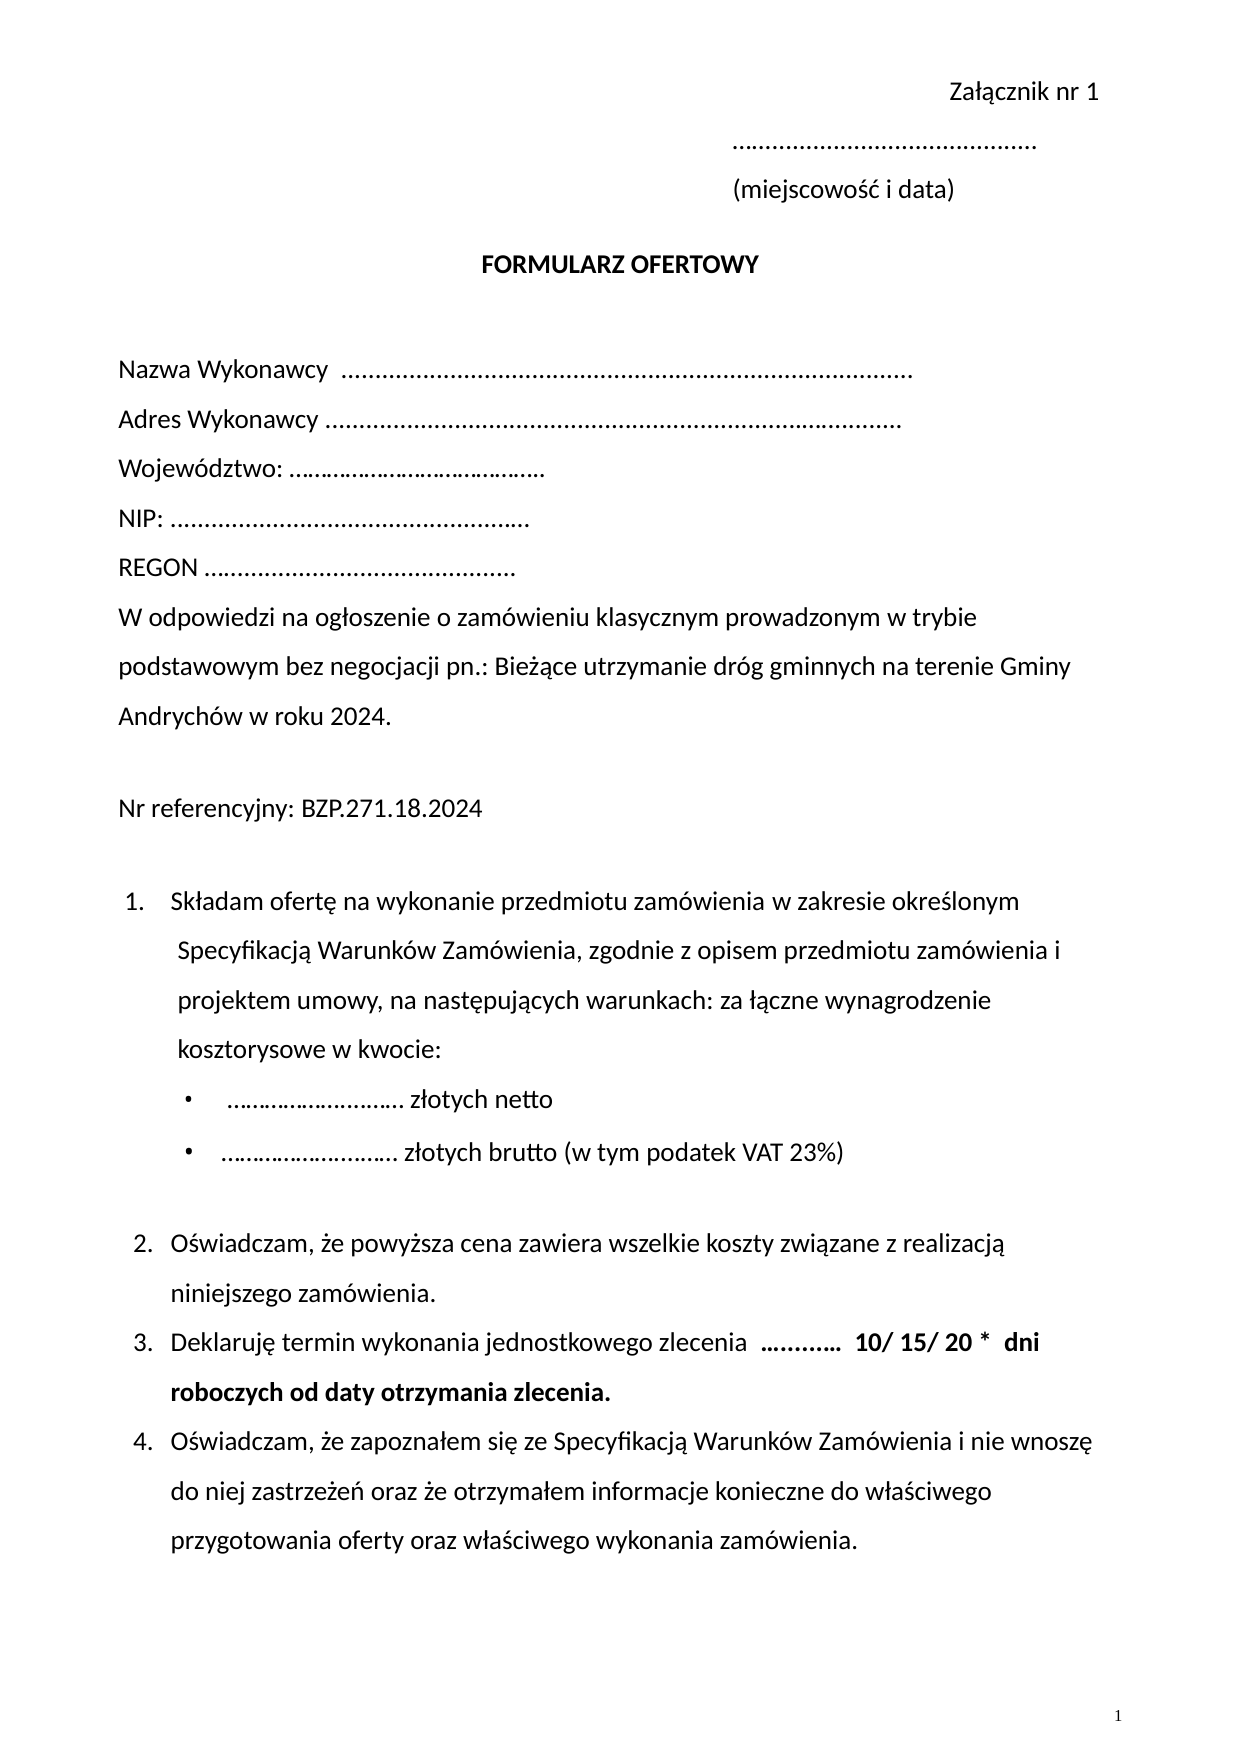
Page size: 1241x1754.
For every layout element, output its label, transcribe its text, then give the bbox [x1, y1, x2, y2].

list ………………....…… złotych brutto (w tym podatek VAT 23%) [183, 1133, 1122, 1170]
text NIP: ..................................................… [118, 501, 1122, 534]
text Adres Wykonawcy ......................................................................…............ [118, 402, 1122, 435]
text ….......................................... (miejscowość i data) [732, 123, 1122, 206]
text Nr referencyjny: BZP.271.18.2024 [118, 791, 1122, 824]
list Składam ofertę na wykonanie przedmiotu zamówienia w zakresie określonym Specyfikacją Warunków Zamówienia, zgodnie z opisem przedmiotu zamówienia i projektem umowy, na następujących warunkach: za łączne wynagrodzenie kosztorysowe w kwocie: [124, 884, 1122, 1065]
text REGON …........................................... [118, 550, 1122, 583]
list Oświadczam, że zapoznałem się ze Specyfikacją Warunków Zamówienia i nie wnoszę do niej zastrzeżeń oraz że otrzymałem informacje konieczne do właściwego przygotowania oferty oraz właściwego wykonania zamówienia. [133, 1424, 1122, 1556]
title FORMULARZ OFERTOWY [118, 247, 1122, 280]
text Załącznik nr 1 [118, 74, 1122, 107]
list Oświadczam, że powyższa cena zawiera wszelkie koszty związane z realizacją niniejszego zamówienia. [133, 1226, 1122, 1309]
text Województwo: ………………………………….. [118, 451, 1122, 484]
text W odpowiedzi na ogłoszenie o zamówieniu klasycznym prowadzonym w trybie podstawowym bez negocjacji pn.: Bieżące utrzymanie dróg gminnych na terenie Gminy Andrychów w roku 2024. [118, 600, 1122, 732]
text Nazwa Wykonawcy .................................................................................... [118, 352, 1122, 385]
list ………………....…… złotych netto [183, 1082, 1122, 1116]
list Deklaruję termin wykonania jednostkowego zlecenia …......… 10/ 15/ 20 * dni roboczych od daty otrzymania zlecenia. [133, 1325, 1122, 1408]
